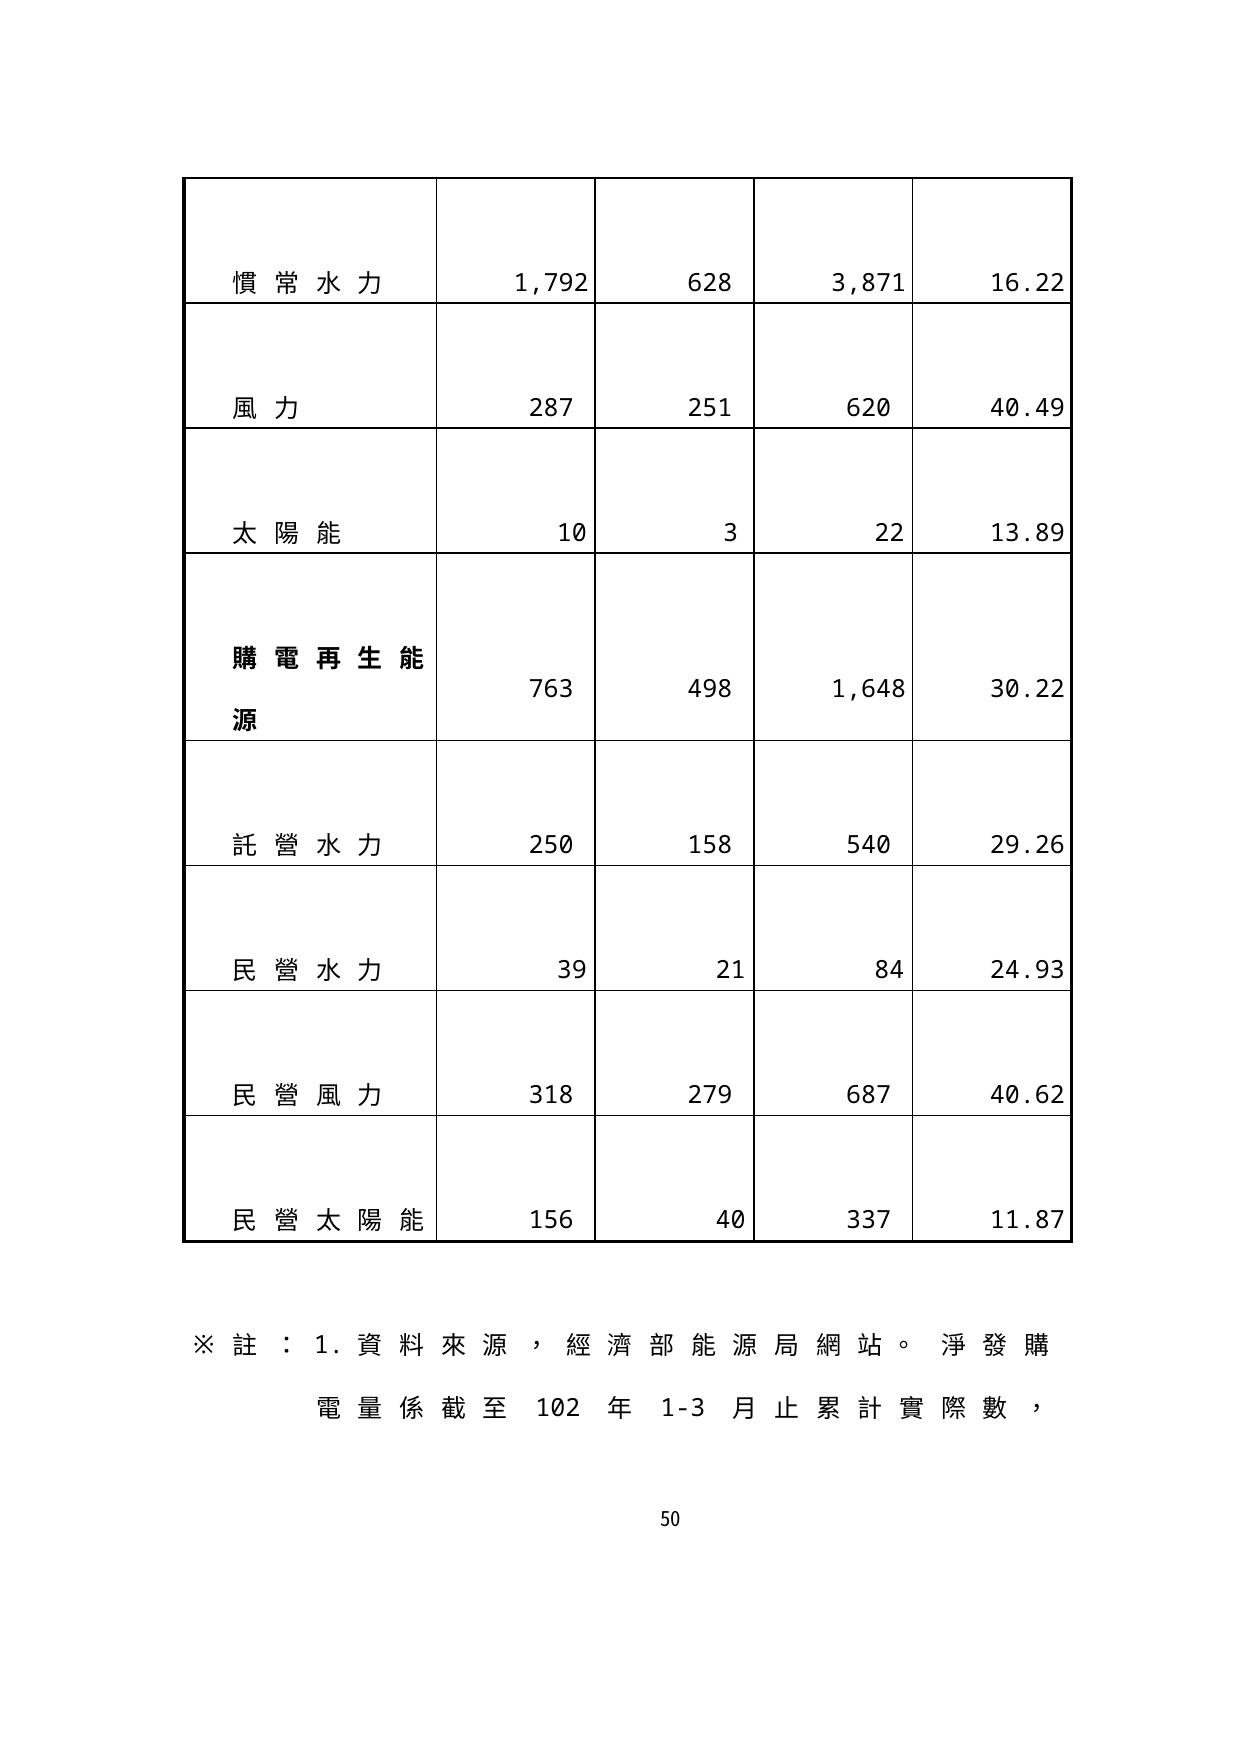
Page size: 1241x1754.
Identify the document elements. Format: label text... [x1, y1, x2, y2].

table_cell 29.26 [913, 741, 1070, 865]
table_cell 250 [437, 741, 594, 865]
table_cell 託營水力 [186, 741, 436, 865]
table_cell 763 [437, 554, 594, 740]
table_cell 251 [596, 304, 753, 427]
text ※註：1.資料來源，經濟部能源局網站。淨發購電量係截至102年1-3月止累計實際數，裝置容量係截至102年3月底止之實際數。 [183, 1302, 1058, 1427]
table_cell 22 [755, 429, 912, 552]
table_cell 慣常水力 [186, 179, 436, 302]
table_cell 287 [437, 304, 594, 427]
table_cell 156 [437, 1116, 594, 1240]
table_cell 40.49 [913, 304, 1070, 427]
table_cell 84 [755, 866, 912, 990]
table_cell 628 [596, 179, 753, 302]
table_cell 1,648 [755, 554, 912, 740]
table_cell 太陽能 [186, 429, 436, 552]
table_cell 158 [596, 741, 753, 865]
table_cell 40 [596, 1116, 753, 1240]
table_cell 13.89 [913, 429, 1070, 552]
table_cell 279 [596, 991, 753, 1115]
table_cell 1,792 [437, 179, 594, 302]
table_cell 498 [596, 554, 753, 740]
table_cell 3 [596, 429, 753, 552]
table_cell 24.93 [913, 866, 1070, 990]
table_cell 民營水力 [186, 866, 436, 990]
table_cell 購電再生能源 [186, 554, 436, 740]
table_cell 40.62 [913, 991, 1070, 1115]
table_cell 3,871 [755, 179, 912, 302]
table_cell 39 [437, 866, 594, 990]
table_cell 16.22 [913, 179, 1070, 302]
table_cell 318 [437, 991, 594, 1115]
table_cell 10 [437, 429, 594, 552]
table_cell 30.22 [913, 554, 1070, 740]
table_cell 540 [755, 741, 912, 865]
table_cell 687 [755, 991, 912, 1115]
table_cell 民營太陽能 [186, 1116, 436, 1240]
table_cell 11.87 [913, 1116, 1070, 1240]
table_cell 民營風力 [186, 991, 436, 1115]
table_cell 風力 [186, 304, 436, 427]
table_cell 21 [596, 866, 753, 990]
table_cell 620 [755, 304, 912, 427]
table_cell 337 [755, 1116, 912, 1240]
